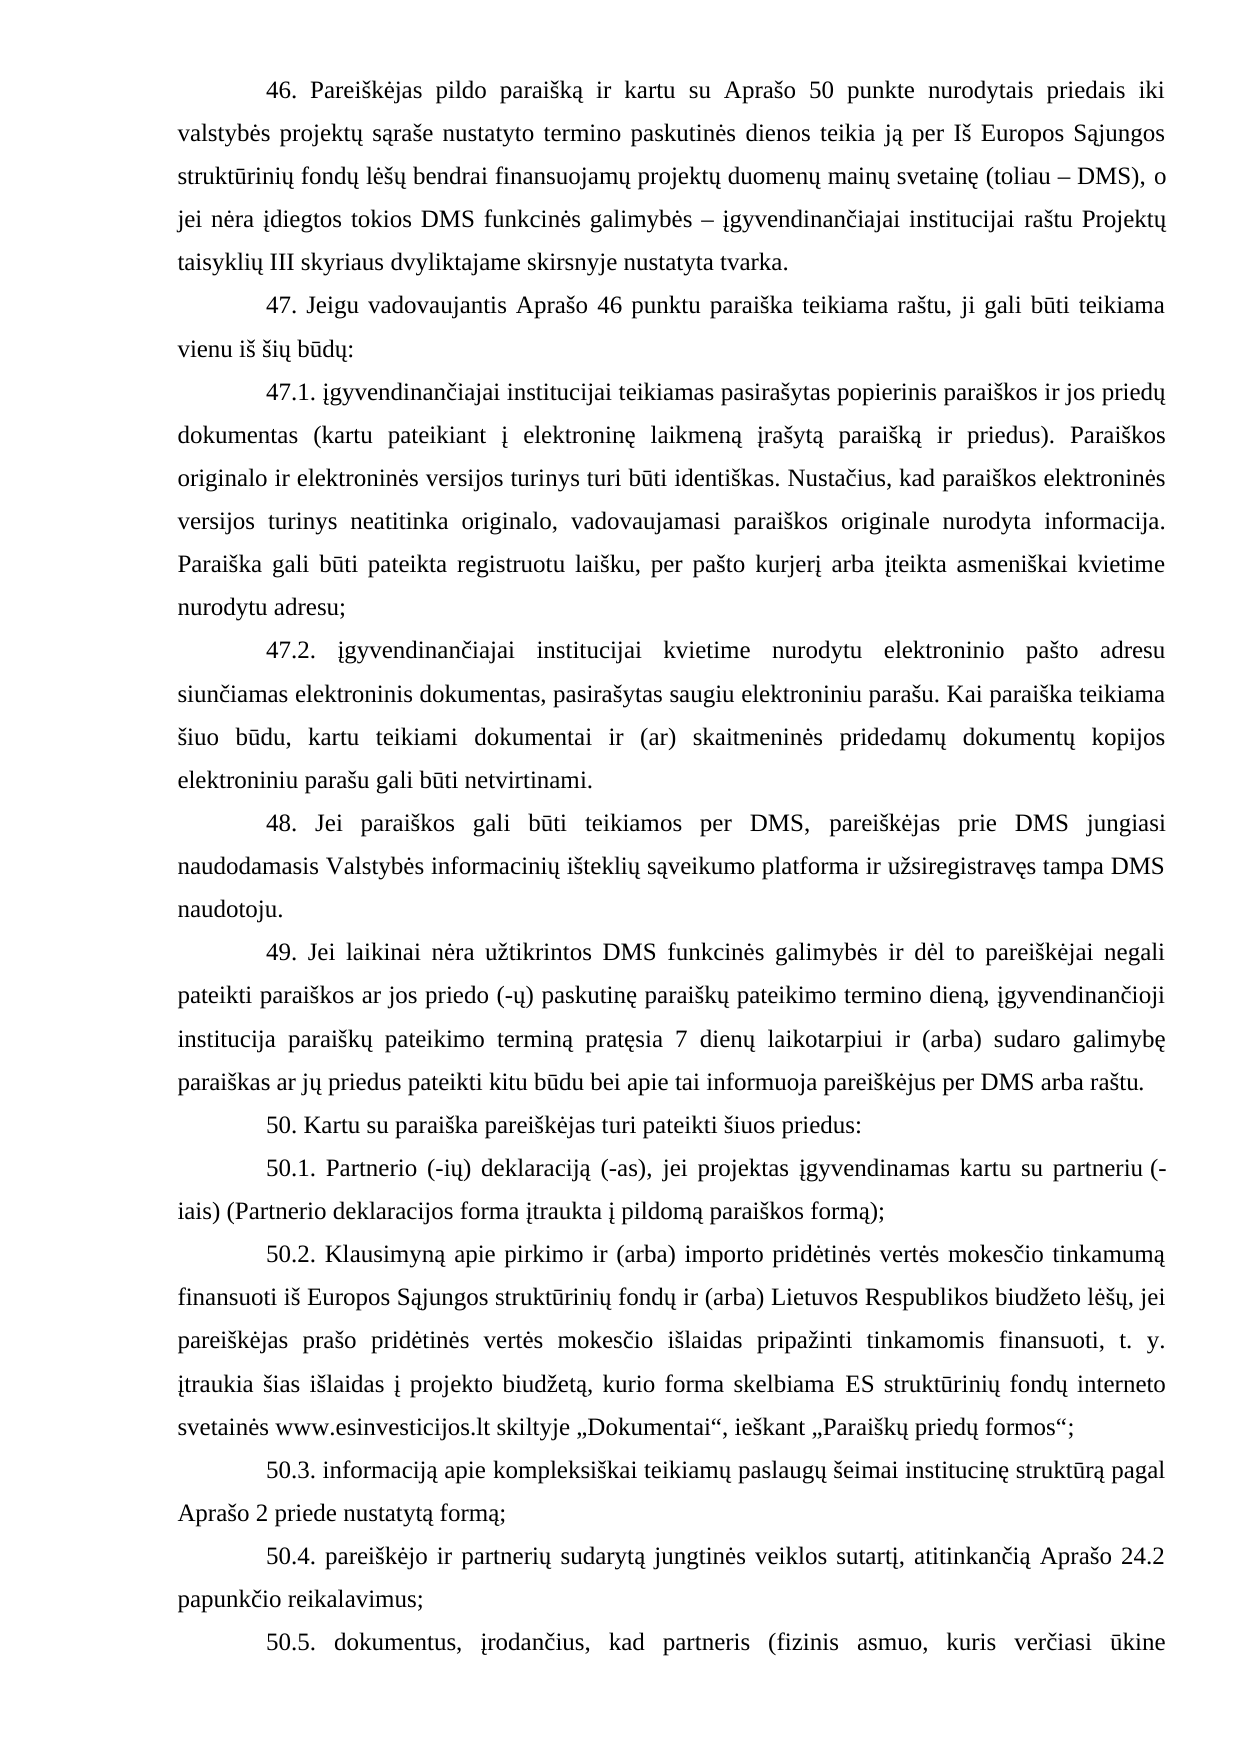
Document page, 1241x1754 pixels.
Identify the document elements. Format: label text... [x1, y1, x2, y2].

text 50.1. Partnerio (-ių) deklaraciją (-as), jei projektas įgyvendinamas kartu su partneriu (-iais) (Partnerio deklaracijos forma įtraukta į pildomą paraiškos formą); [177, 1153, 1166, 1225]
text 50.2. Klausimyną apie pirkimo ir (arba) importo pridėtinės vertės mokesčio tinkamumą finansuoti iš Europos Sąjungos struktūrinių fondų ir (arba) Lietuvos Respublikos biudžeto lėšų, jei pareiškėjas prašo pridėtinės vertės mokesčio išlaidas pripažinti tinkamomis finansuoti, t. y. įtraukia šias išlaidas į projekto biudžetą, kurio forma skelbiama ES struktūrinių fondų interneto svetainės www.esinvesticijos.lt skiltyje „Dokumentai“, ieškant „Paraiškų priedų formos“; [177, 1239, 1166, 1441]
text 50.3. informaciją apie kompleksiškai teikiamų paslaugų šeimai institucinę struktūrą pagal Aprašo 2 priede nustatytą formą; [177, 1455, 1166, 1527]
text 47.2. įgyvendinančiajai institucijai kvietime nurodytu elektroninio pašto adresu siunčiamas elektroninis dokumentas, pasirašytas saugiu elektroniniu parašu. Kai paraiška teikiama šiuo būdu, kartu teikiami dokumentai ir (ar) skaitmeninės pridedamų dokumentų kopijos elektroniniu parašu gali būti netvirtinami. [177, 636, 1166, 794]
text 46. Pareiškėjas pildo paraišką ir kartu su Aprašo 50 punkte nurodytais priedais iki valstybės projektų sąraše nustatyto termino paskutinės dienos teikia ją per Iš Europos Sąjungos struktūrinių fondų lėšų bendrai finansuojamų projektų duomenų mainų svetainę (toliau – DMS), o jei nėra įdiegtos tokios DMS funkcinės galimybės – įgyvendinančiajai institucijai raštu Projektų taisyklių III skyriaus dvyliktajame skirsnyje nustatyta tvarka. [177, 75, 1166, 276]
text 47.1. įgyvendinančiajai institucijai teikiamas pasirašytas popierinis paraiškos ir jos priedų dokumentas (kartu pateikiant į elektroninę laikmeną įrašytą paraišką ir priedus). Paraiškos originalo ir elektroninės versijos turinys turi būti identiškas. Nustačius, kad paraiškos elektroninės versijos turinys neatitinka originalo, vadovaujamasi paraiškos originale nurodyta informacija. Paraiška gali būti pateikta registruotu laišku, per pašto kurjerį arba įteikta asmeniškai kvietime nurodytu adresu; [177, 377, 1166, 621]
text 49. Jei laikinai nėra užtikrintos DMS funkcinės galimybės ir dėl to pareiškėjai negali pateikti paraiškos ar jos priedo (-ų) paskutinę paraiškų pateikimo termino dieną, įgyvendinančioji institucija paraiškų pateikimo terminą pratęsia 7 dienų laikotarpiui ir (arba) sudaro galimybę paraiškas ar jų priedus pateikti kitu būdu bei apie tai informuoja pareiškėjus per DMS arba raštu. [177, 937, 1166, 1096]
text 47. Jeigu vadovaujantis Aprašo 46 punktu paraiška teikiama raštu, ji gali būti teikiama vienu iš šių būdų: [177, 291, 1166, 362]
text 48. Jei paraiškos gali būti teikiamos per DMS, pareiškėjas prie DMS jungiasi naudodamasis Valstybės informacinių išteklių sąveikumo platforma ir užsiregistravęs tampa DMS naudotoju. [177, 808, 1166, 923]
text 50. Kartu su paraiška pareiškėjas turi pateikti šiuos priedus: [177, 1110, 1166, 1139]
text 50.4. pareiškėjo ir partnerių sudarytą jungtinės veiklos sutartį, atitinkančią Aprašo 24.2 papunkčio reikalavimus; [177, 1541, 1166, 1613]
text 50.5. dokumentus, įrodančius, kad partneris (fizinis asmuo, kuris verčiasi ūkine [177, 1627, 1166, 1656]
